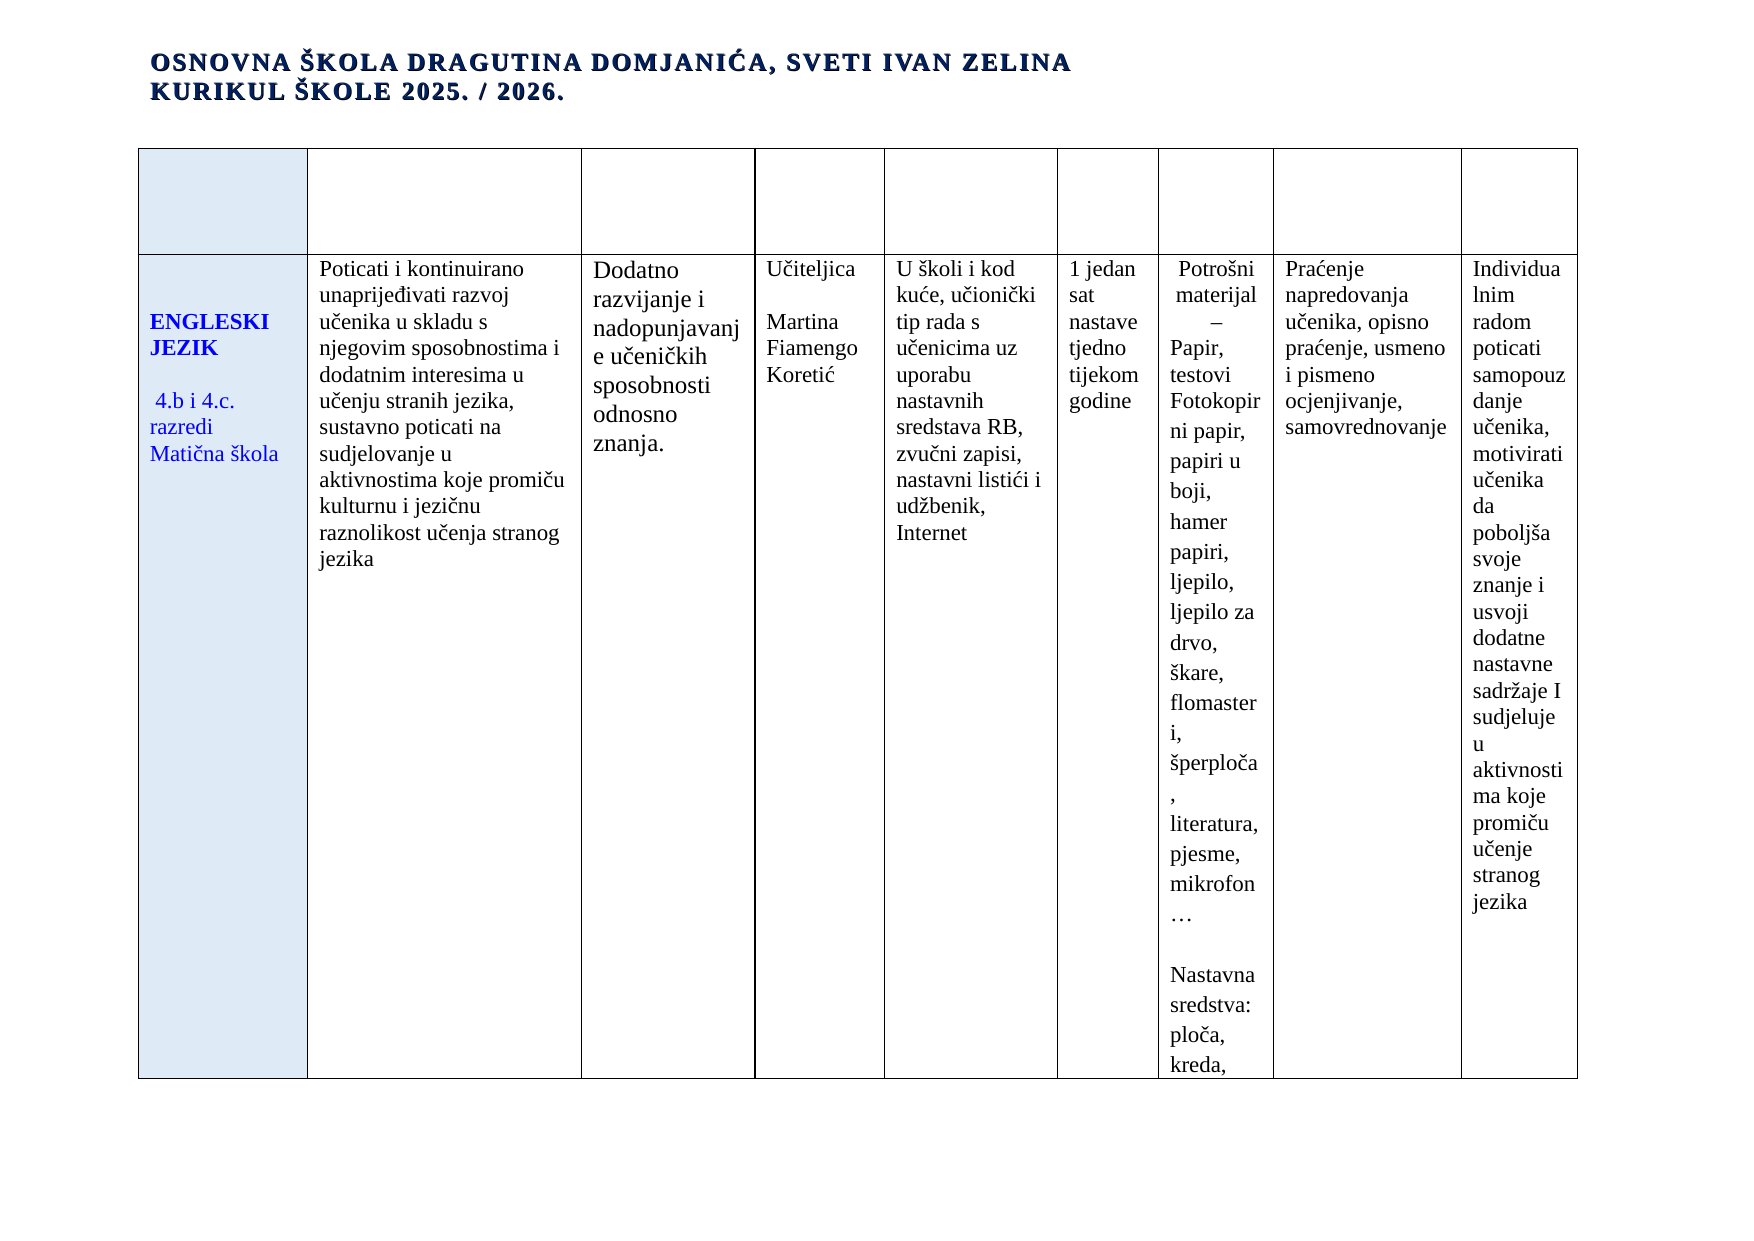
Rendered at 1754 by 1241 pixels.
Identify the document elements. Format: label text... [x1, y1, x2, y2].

table_cell [1159, 149, 1273, 254]
table_cell [582, 149, 754, 254]
table_cell [885, 149, 1057, 254]
table_cell U školi i kod kuće, učionički tip rada s učenicima uz uporabu nastavnih sredstava RB, zvučni zapisi, nastavni listići i udžbenik, Internet [885, 255, 1057, 1078]
table_cell [756, 149, 884, 254]
table_cell [1462, 149, 1577, 254]
table_cell Dodatno razvijanje i nadopunjavanje učeničkih sposobnosti odnosno znanja. [582, 255, 754, 1078]
table_cell Poticati i kontinuirano unaprijeđivati razvoj učenika u skladu s njegovim sposobnostima i dodatnim interesima u učenju stranih jezika, sustavno poticati na sudjelovanje u aktivnostima koje promiču kulturnu i jezičnu raznolikost učenja stranog jezika [308, 255, 581, 1078]
table_cell [1274, 149, 1461, 254]
table_cell [1058, 149, 1158, 254]
table_cell [139, 149, 307, 254]
table_cell [308, 149, 581, 254]
table_cell Potrošni materijal – Papir, testovi Fotokopirni papir, papiri u boji, hamer papiri, ljepilo, ljepilo za drvo, škare, flomasteri, šperploča, literatura, pjesme, mikrofon… Nastavna sredstva: ploča, kreda, [1159, 255, 1273, 1078]
table_cell ENGLESKI JEZIK 4.b i 4.c. razredi Matična škola [139, 255, 307, 1078]
table_cell Praćenje napredovanja učenika, opisno praćenje, usmeno i pismeno ocjenjivanje, samovrednovanje [1274, 255, 1461, 1078]
table_cell Učiteljica Martina Fiamengo Koretić [756, 255, 884, 1078]
table_cell 1 jedan sat nastave tjedno tijekom godine [1058, 255, 1158, 1078]
table_cell Individualnim radom poticati samopouzdanje učenika, motivirati učenika da poboljša svoje znanje i usvoji dodatne nastavne sadržaje I sudjeluje u aktivnostima koje promiču učenje stranog jezika [1462, 255, 1577, 1078]
